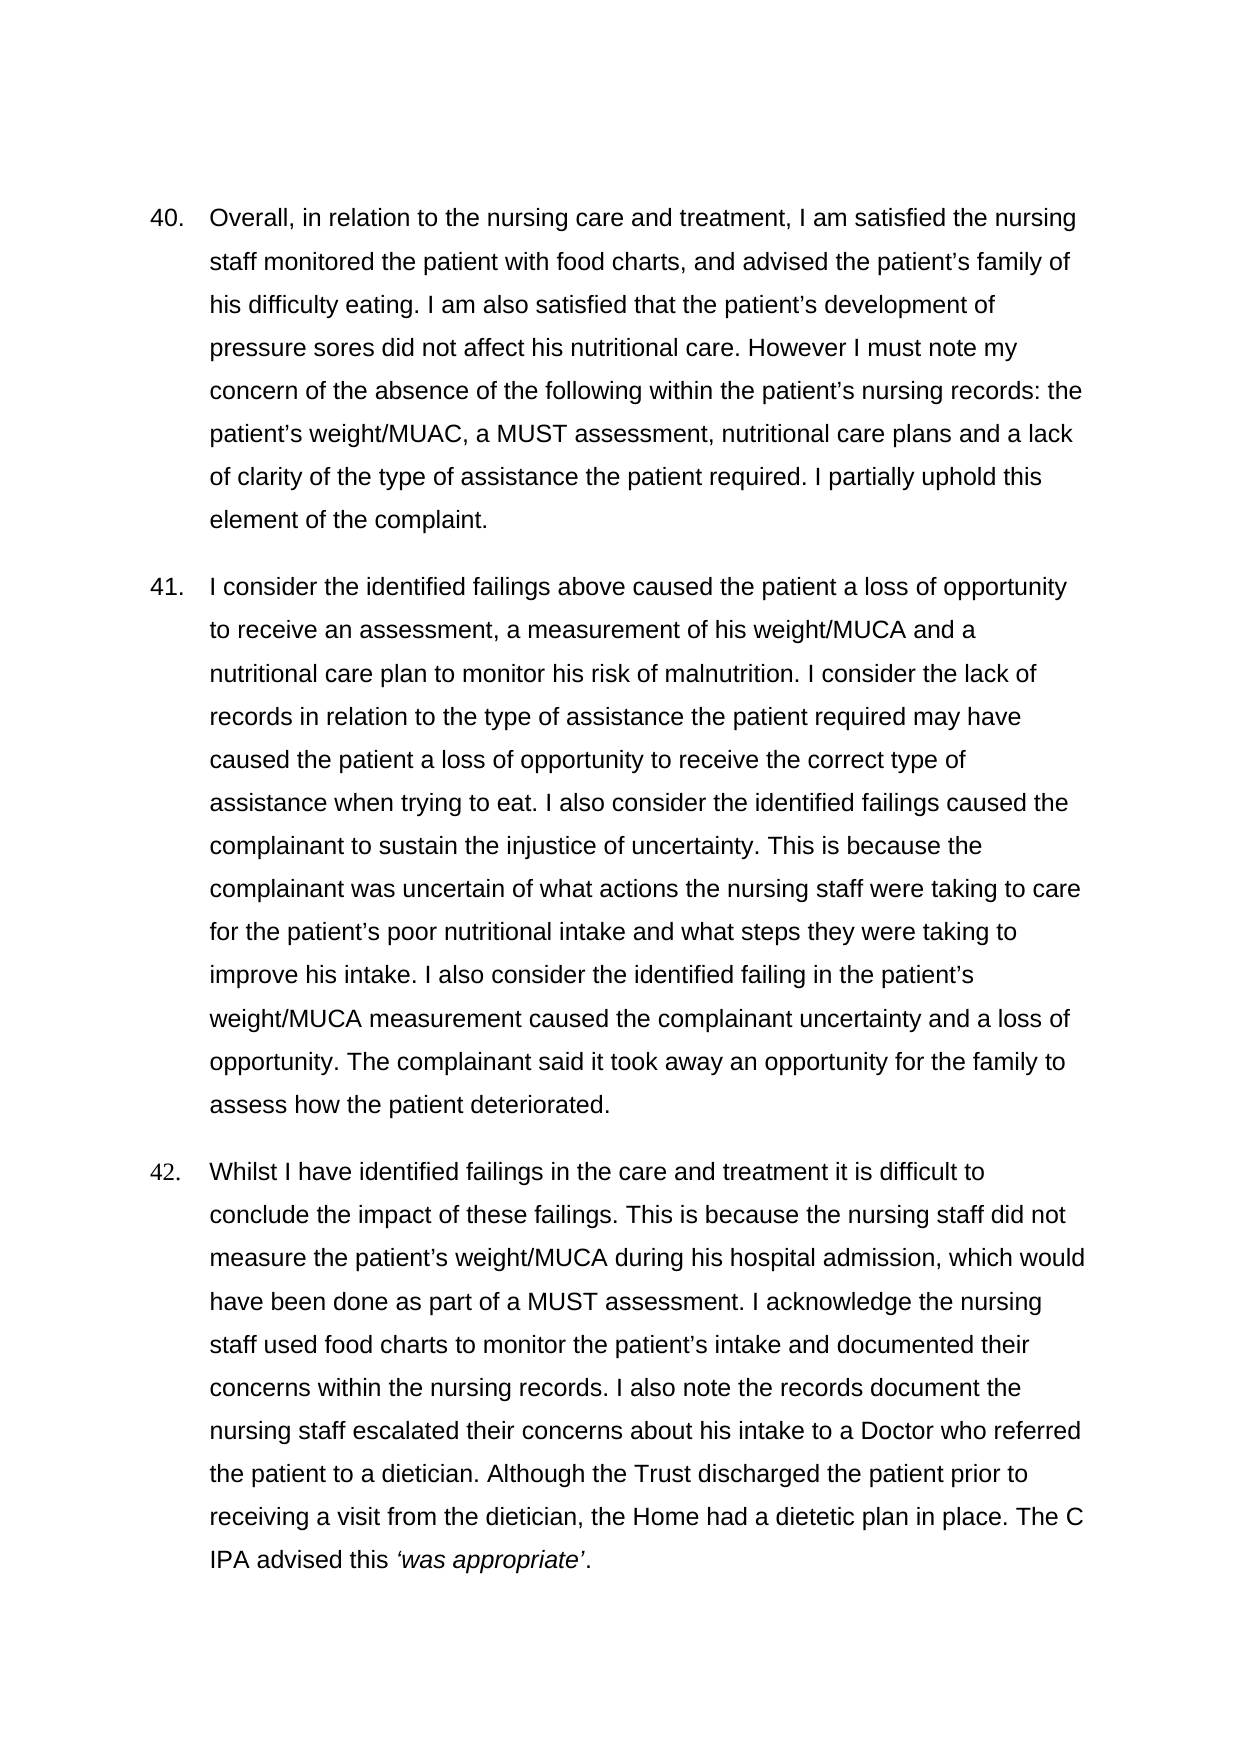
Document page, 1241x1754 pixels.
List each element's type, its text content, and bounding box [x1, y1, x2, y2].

list Whilst I have identified failings in the care and treatment it is difficult to conclude the impact of these failings. This is because the nursing staff did not measure the patient’s weight/MUCA during his hospital admission, which would have been done as part of a MUST assessment. I acknowledge the nursing staff used food charts to monitor the patient’s intake and documented their concerns within the nursing records. I also note the records document the nursing staff escalated their concerns about his intake to a Doctor who referred the patient to a dietician. Although the Trust discharged the patient prior to receiving a visit from the dietician, the Home had a dietetic plan in place. The C IPA advised this ‘was appropriate’. [150, 1157, 1090, 1574]
list Overall, in relation to the nursing care and treatment, I am satisfied the nursing staff monitored the patient with food charts, and advised the patient’s family of his difficulty eating. I am also satisfied that the patient’s development of pressure sores did not affect his nutritional care. However I must note my concern of the absence of the following within the patient’s nursing records: the patient’s weight/MUAC, a MUST assessment, nutritional care plans and a lack of clarity of the type of assistance the patient required. I partially uphold this element of the complaint. [150, 203, 1090, 534]
list I consider the identified failings above caused the patient a loss of opportunity to receive an assessment, a measurement of his weight/MUCA and a nutritional care plan to monitor his risk of malnutrition. I consider the lack of records in relation to the type of assistance the patient required may have caused the patient a loss of opportunity to receive the correct type of assistance when trying to eat. I also consider the identified failings caused the complainant to sustain the injustice of uncertainty. This is because the complainant was uncertain of what actions the nursing staff were taking to care for the patient’s poor nutritional intake and what steps they were taking to improve his intake. I also consider the identified failing in the patient’s weight/MUCA measurement caused the complainant uncertainty and a loss of opportunity. The complainant said it took away an opportunity for the family to assess how the patient deteriorated. [150, 572, 1090, 1119]
